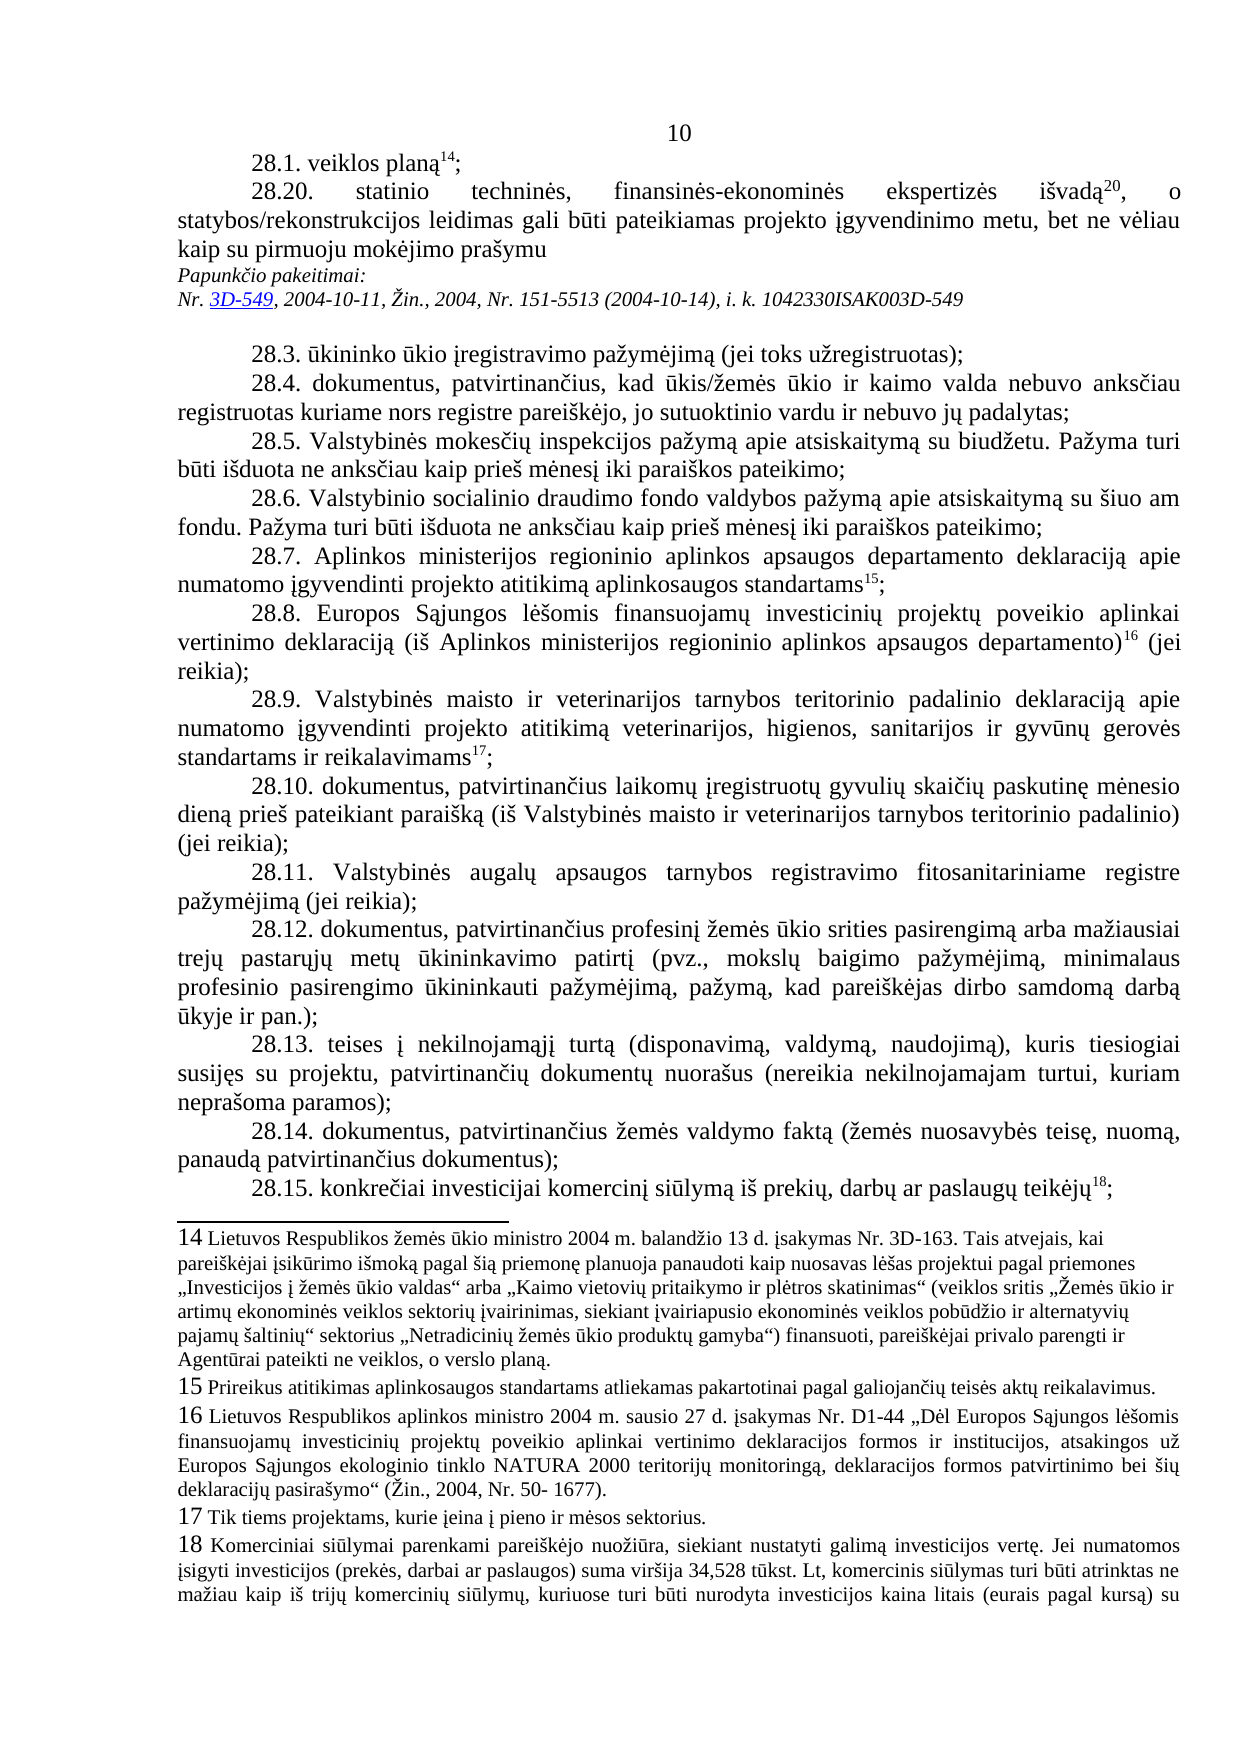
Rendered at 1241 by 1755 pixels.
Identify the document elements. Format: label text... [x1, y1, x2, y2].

text 28.7. Aplinkos ministerijos regioninio aplinkos apsaugos departamento deklaraciją apie numatomo įgyvendinti projekto atitikimą aplinkosaugos standartams; [177, 541, 1181, 598]
text 28.6. Valstybinio socialinio draudimo fondo valdybos pažymą apie atsiskaitymą su šiuo am fondu. Pažyma turi būti išduota ne anksčiau kaip prieš mėnesį iki paraiškos pateikimo; [177, 483, 1181, 541]
text 28.11. Valstybinės augalų apsaugos tarnybos registravimo fitosanitariniame registre pažymėjimą (jei reikia); [177, 857, 1181, 914]
text Tik tiems projektams, kurie įeina į pieno ir mėsos sektorius. [177, 1501, 1181, 1529]
text Prireikus atitikimas aplinkosaugos standartams atliekamas pakartotinai pagal galiojančių teisės aktų reikalavimus. [177, 1371, 1181, 1400]
text Nr. 3D-549, 2004-10-11, Žin., 2004, Nr. 151-5513 (2004-10-14), i. k. 1042330ISAK003D-549 [177, 287, 1181, 311]
text Lietuvos Respublikos aplinkos ministro 2004 m. sausio 27 d. įsakymas Nr. D1-44 „Dėl Europos Sąjungos lėšomis finansuojamų investicinių projektų poveikio aplinkai vertinimo deklaracijos formos ir institucijos, atsakingos už Europos Sąjungos ekologinio tinklo NATURA 2000 teritorijų monitoringą, deklaracijos formos patvirtinimo bei šių deklaracijų pasirašymo“ (Žin., 2004, Nr. 50- 1677). [177, 1400, 1181, 1501]
text 28.12. dokumentus, patvirtinančius profesinį žemės ūkio srities pasirengimą arba mažiausiai trejų pastarųjų metų ūkininkavimo patirtį (pvz., mokslų baigimo pažymėjimą, minimalaus profesinio pasirengimo ūkininkauti pažymėjimą, pažymą, kad pareiškėjas dirbo samdomą darbą ūkyje ir pan.); [177, 914, 1181, 1029]
text 28.14. dokumentus, patvirtinančius žemės valdymo faktą (žemės nuosavybės teisę, nuomą, panaudą patvirtinančius dokumentus); [177, 1116, 1181, 1173]
text 28.15. konkrečiai investicijai komercinį siūlymą iš prekių, darbų ar paslaugų teikėjų; [177, 1173, 1181, 1202]
text 28.3. ūkininko ūkio įregistravimo pažymėjimą (jei toks užregistruotas); [177, 339, 1181, 368]
text 28.9. Valstybinės maisto ir veterinarijos tarnybos teritorinio padalinio deklaraciją apie numatomo įgyvendinti projekto atitikimą veterinarijos, higienos, sanitarijos ir gyvūnų gerovės standartams ir reikalavimams; [177, 684, 1181, 771]
text 28.1. veiklos planą; [177, 148, 1181, 176]
text 28.13. teises į nekilnojamąjį turtą (disponavimą, valdymą, naudojimą), kuris tiesiogiai susijęs su projektu, patvirtinančių dokumentų nuorašus (nereikia nekilnojamajam turtui, kuriam neprašoma paramos); [177, 1029, 1181, 1116]
text 28.5. Valstybinės mokesčių inspekcijos pažymą apie atsiskaitymą su biudžetu. Pažyma turi būti išduota ne anksčiau kaip prieš mėnesį iki paraiškos pateikimo; [177, 426, 1181, 483]
text Komerciniai siūlymai parenkami pareiškėjo nuožiūra, siekiant nustatyti galimą investicijos vertę. Jei numatomos įsigyti investicijos (prekės, darbai ar paslaugos) suma viršija 34,528 tūkst. Lt, komercinis siūlymas turi būti atrinktas ne mažiau kaip iš trijų komercinių siūlymų, kuriuose turi būti nurodyta investicijos kaina litais (eurais pagal kursą) su [177, 1529, 1181, 1606]
text 28.8. Europos Sąjungos lėšomis finansuojamų investicinių projektų poveikio aplinkai vertinimo deklaraciją (iš Aplinkos ministerijos regioninio aplinkos apsaugos departamento) (jei reikia); [177, 598, 1181, 684]
text 28.4. dokumentus, patvirtinančius, kad ūkis/žemės ūkio ir kaimo valda nebuvo anksčiau registruotas kuriame nors registre pareiškėjo, jo sutuoktinio vardu ir nebuvo jų padalytas; [177, 368, 1181, 426]
text Papunkčio pakeitimai: [177, 263, 1181, 287]
text Lietuvos Respublikos žemės ūkio ministro 2004 m. balandžio 13 d. įsakymas Nr. 3D-163. Tais atvejais, kai pareiškėjai įsikūrimo išmoką pagal šią priemonę planuoja panaudoti kaip nuosavas lėšas projektui pagal priemones „Investicijos į žemės ūkio valdas“ arba „Kaimo vietovių pritaikymo ir plėtros skatinimas“ (veiklos sritis „Žemės ūkio ir artimų ekonominės veiklos sektorių įvairinimas, siekiant įvairiapusio ekonominės veiklos pobūdžio ir alternatyvių pajamų šaltinių“ sektorius „Netradicinių žemės ūkio produktų gamyba“) finansuoti, pareiškėjai privalo parengti ir Agentūrai pateikti ne veiklos, o verslo planą. [177, 1222, 1181, 1371]
text 28.20. statinio techninės, finansinės-ekonominės ekspertizės išvadą20, o statybos/rekonstrukcijos leidimas gali būti pateikiamas projekto įgyvendinimo metu, bet ne vėliau kaip su pirmuoju mokėjimo prašymu [177, 176, 1181, 263]
text 28.10. dokumentus, patvirtinančius laikomų įregistruotų gyvulių skaičių paskutinę mėnesio dieną prieš pateikiant paraišką (iš Valstybinės maisto ir veterinarijos tarnybos teritorinio padalinio) (jei reikia); [177, 771, 1181, 857]
